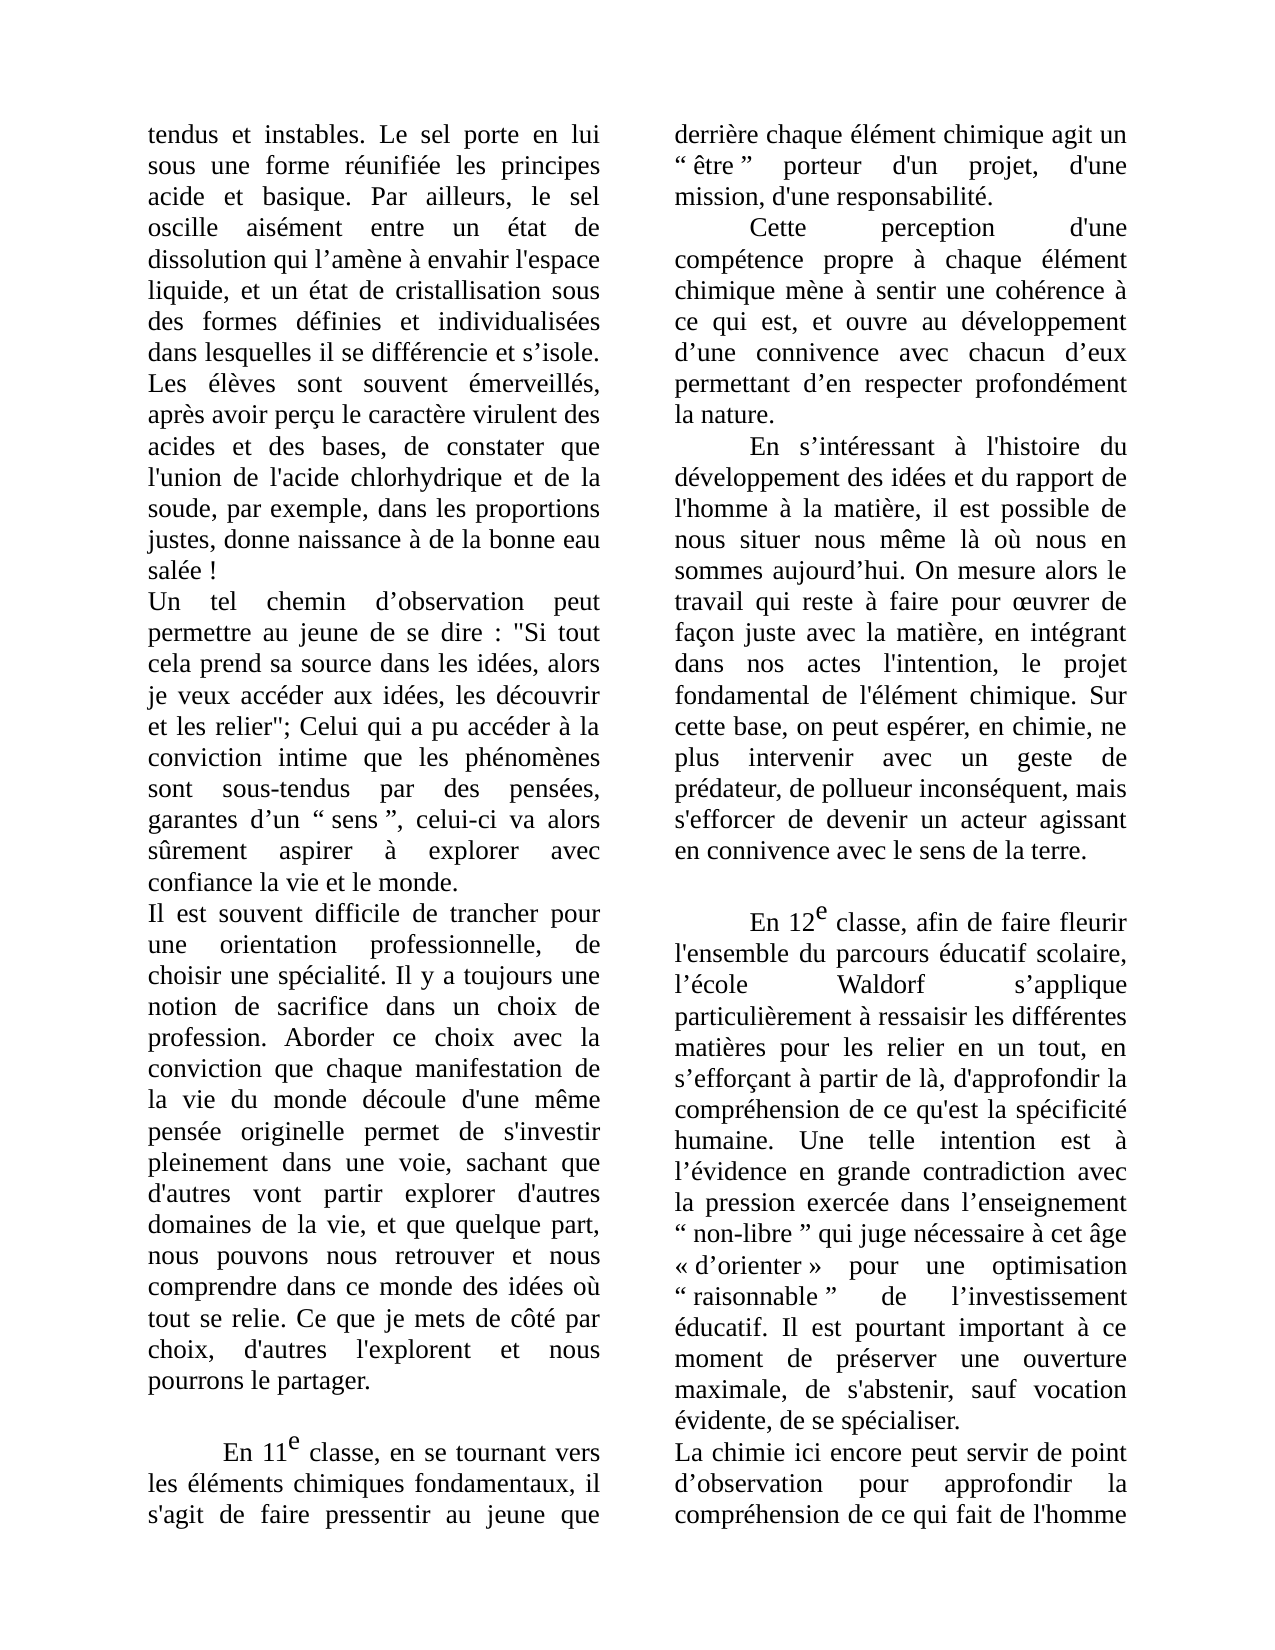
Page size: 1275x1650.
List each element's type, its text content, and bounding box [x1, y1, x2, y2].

text En 12e classe, afin de faire fleurir l'ensemble du parcours éducatif scolaire, l’école Waldorf s’applique particulièrement à ressaisir les différentes matières pour les relier en un tout, en s’efforçant à partir de là, d'approfondir la compréhension de ce qu'est la spécificité humaine. Une telle intention est à l’évidence en grande contradiction avec la pression exercée dans l’enseignement “ non-libre ” qui juge nécessaire à cet âge « d’orienter » pour une optimisation “ raisonnable ” de l’investissement éducatif. Il est pourtant important à ce moment de préserver une ouverture maximale, de s'abstenir, sauf vocation évidente, de se spécialiser. [674, 894, 1127, 1436]
text tendus et instables. Le sel porte en lui sous une forme réunifiée les principes acide et basique. Par ailleurs, le sel oscille aisément entre un état de dissolution qui l’amène à envahir l'espace liquide, et un état de cristallisation sous des formes définies et individualisées dans lesquelles il se différencie et s’isole. Les élèves sont souvent émerveillés, après avoir perçu le caractère virulent des acides et des bases, de constater que l'union de l'acide chlorhydrique et de la soude, par exemple, dans les proportions justes, donne naissance à de la bonne eau salée ! [148, 118, 601, 585]
text En 11e classe, en se tournant vers les éléments chimiques fondamentaux, il s'agit de faire pressentir au jeune que [148, 1424, 601, 1529]
text Un tel chemin d’observation peut permettre au jeune de se dire : "Si tout cela prend sa source dans les idées, alors je veux accéder aux idées, les découvrir et les relier"; Celui qui a pu accéder à la conviction intime que les phénomènes sont sous-tendus par des pensées, garantes d’un “ sens ”, celui-ci va alors sûrement aspirer à explorer avec confiance la vie et le monde. [148, 585, 601, 897]
text En s’intéressant à l'histoire du développement des idées et du rapport de l'homme à la matière, il est possible de nous situer nous même là où nous en sommes aujourd’hui. On mesure alors le travail qui reste à faire pour œuvrer de façon juste avec la matière, en intégrant dans nos actes l'intention, le projet fondamental de l'élément chimique. Sur cette base, on peut espérer, en chimie, ne plus intervenir avec un geste de prédateur, de pollueur inconséquent, mais s'efforcer de devenir un acteur agissant en connivence avec le sens de la terre. [674, 429, 1127, 866]
text La chimie ici encore peut servir de point d’observation pour approfondir la compréhension de ce qui fait de l'homme [674, 1436, 1127, 1529]
text Il est souvent difficile de trancher pour une orientation professionnelle, de choisir une spécialité. Il y a toujours une notion de sacrifice dans un choix de profession. Aborder ce choix avec la conviction que chaque manifestation de la vie du monde découle d'une même pensée originelle permet de s'investir pleinement dans une voie, sachant que d'autres vont partir explorer d'autres domaines de la vie, et que quelque part, nous pouvons nous retrouver et nous comprendre dans ce monde des idées où tout se relie. Ce que je mets de côté par choix, d'autres l'explorent et nous pourrons le partager. [148, 897, 601, 1395]
text Cette perception d'une compétence propre à chaque élément chimique mène à sentir une cohérence à ce qui est, et ouvre au développement d’une connivence avec chacun d’eux permettant d’en respecter profondément la nature. [674, 212, 1127, 429]
text derrière chaque élément chimique agit un “ être ” porteur d'un projet, d'une mission, d'une responsabilité. [674, 118, 1127, 212]
